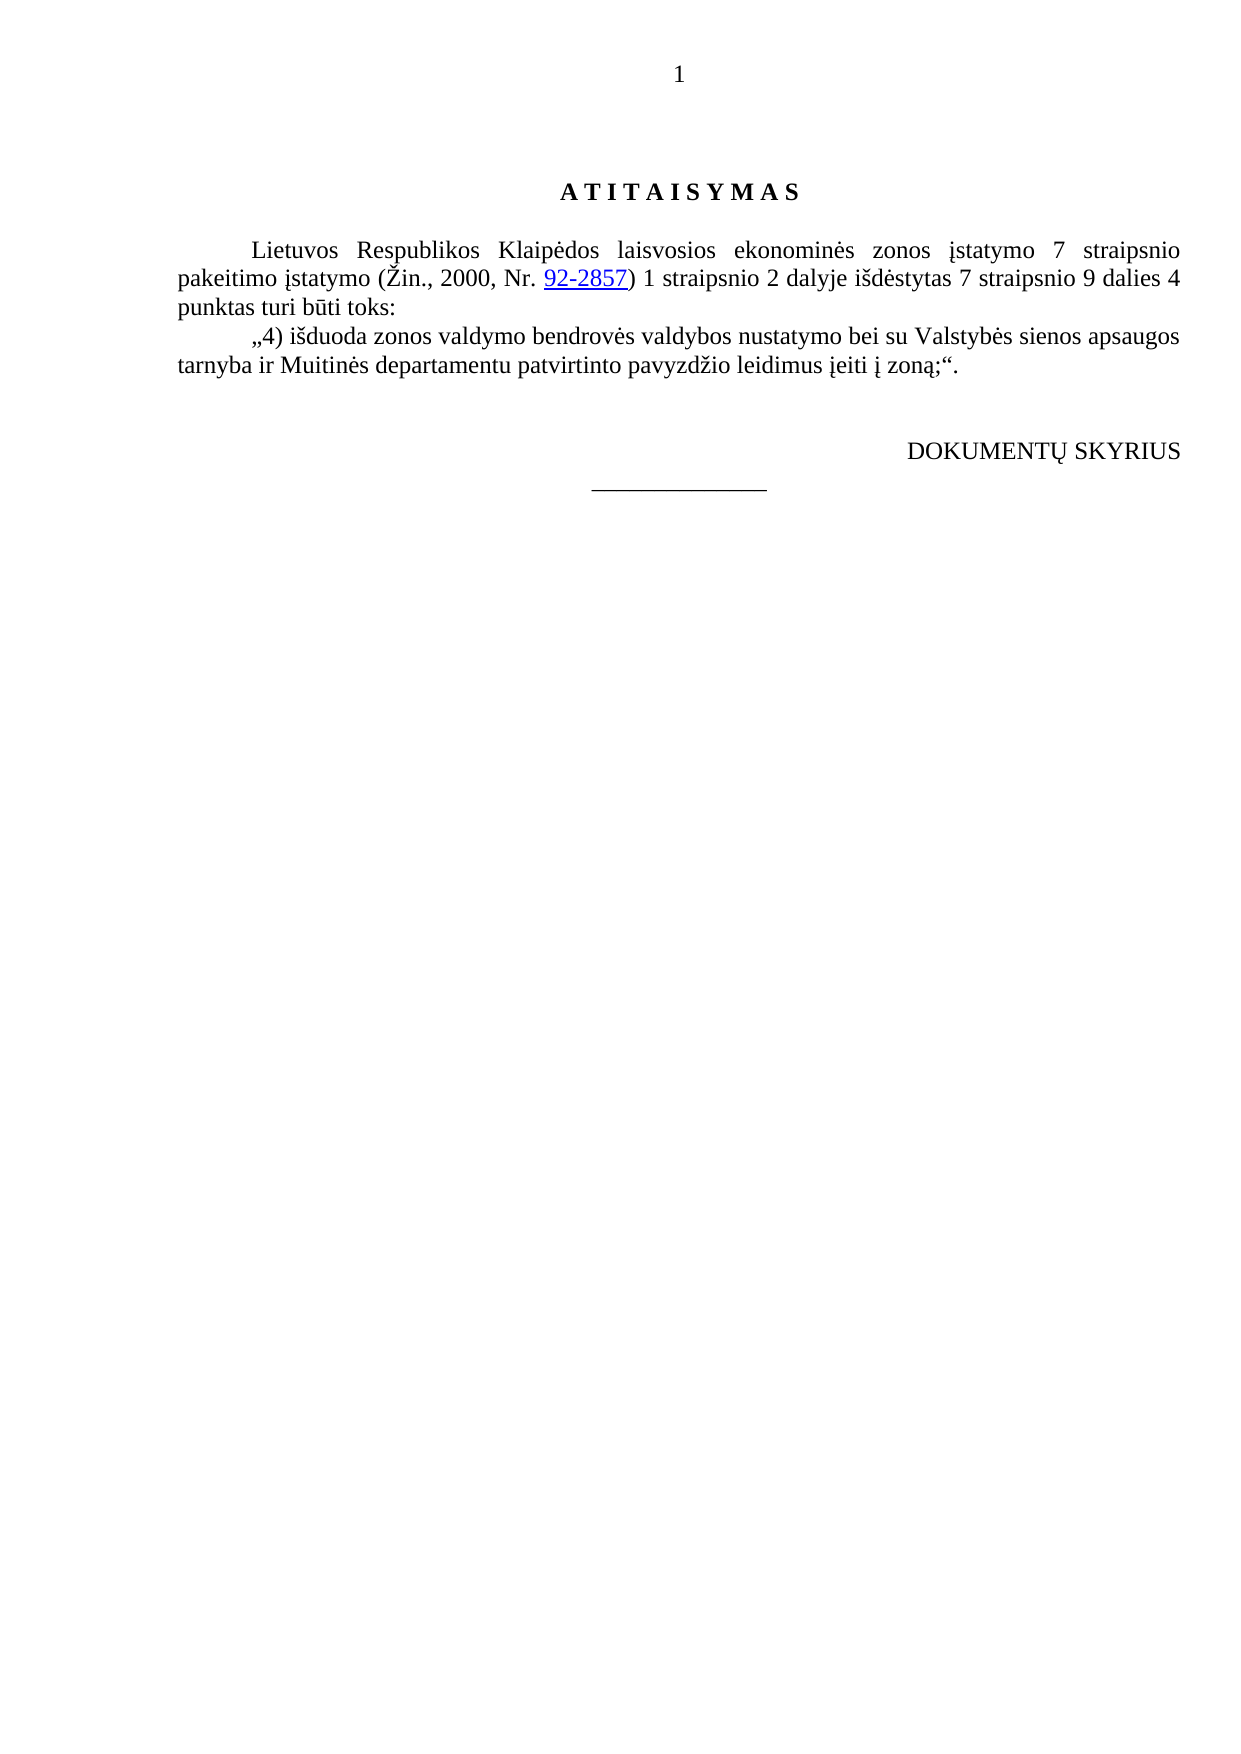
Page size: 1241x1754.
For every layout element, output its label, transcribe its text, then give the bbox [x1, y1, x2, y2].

text Lietuvos Respublikos Klaipėdos laisvosios ekonominės zonos įstatymo 7 straipsnio pakeitimo įstatymo (Žin., 2000, Nr. 92-2857) 1 straipsnio 2 dalyje išdėstytas 7 straipsnio 9 dalies 4 punktas turi būti toks: [177, 235, 1181, 321]
text ATITAISYMAS [177, 177, 1181, 206]
text ______________ [177, 465, 1181, 493]
text „4) išduoda zonos valdymo bendrovės valdybos nustatymo bei su Valstybės sienos apsaugos tarnyba ir Muitinės departamentu patvirtinto pavyzdžio leidimus įeiti į zoną;“. [177, 321, 1181, 378]
text DOKUMENTŲ SKYRIUS [177, 436, 1181, 465]
